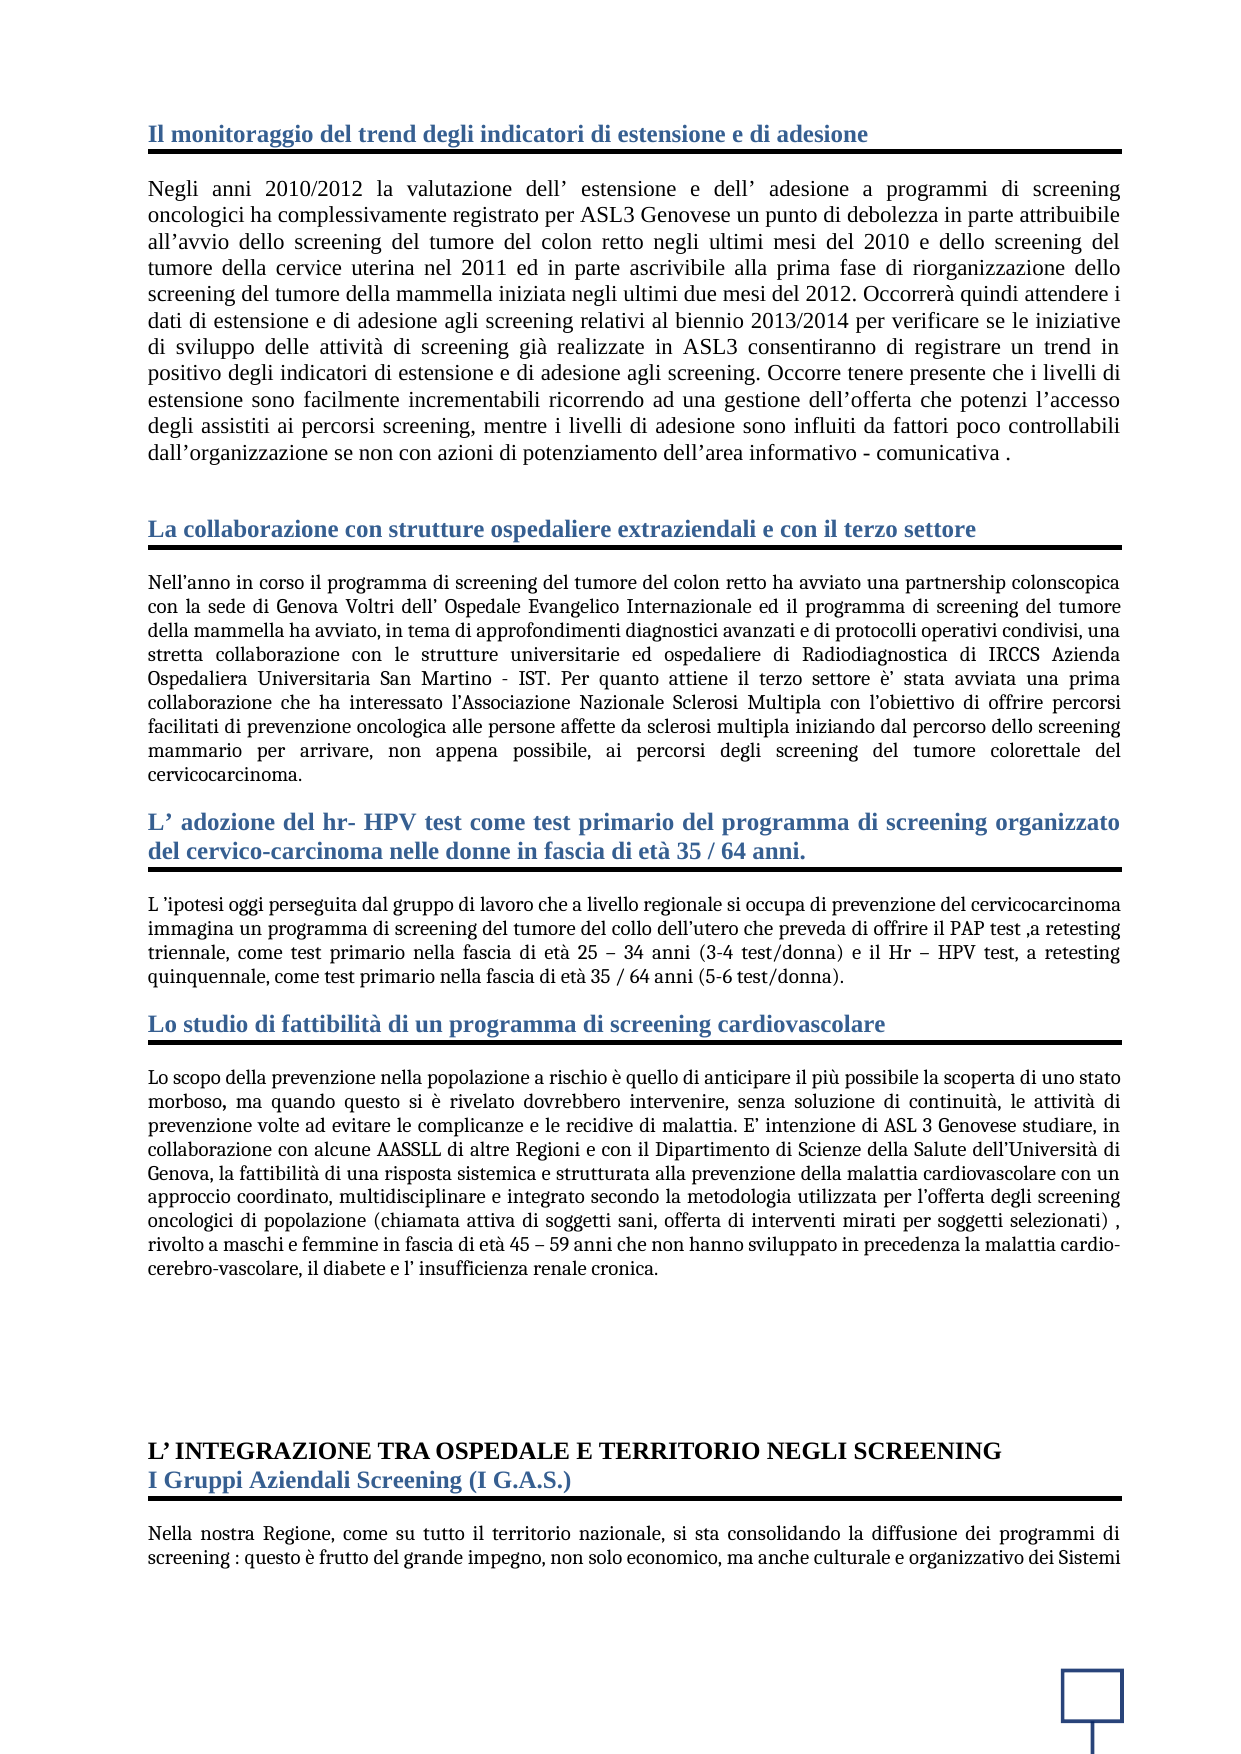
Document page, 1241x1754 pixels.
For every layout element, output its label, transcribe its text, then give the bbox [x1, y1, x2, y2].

text Lo scopo della prevenzione nella popolazione a rischio è quello di anticipare il più possibile la scoperta di uno stato morboso, ma quando questo si è rivelato dovrebbero intervenire, senza soluzione di continuità, le attività di prevenzione volte ad evitare le complicanze e le recidive di malattia. E’ intenzione di ASL 3 Genovese studiare, in collaborazione con alcune AASSLL di altre Regioni e con il Dipartimento di Scienze della Salute dell’Università di Genova, la fattibilità di una risposta sistemica e strutturata alla prevenzione della malattia cardiovascolare con un approccio coordinato, multidisciplinare e integrato secondo la metodologia utilizzata per l’offerta degli screening oncologici di popolazione (chiamata attiva di soggetti sani, offerta di interventi mirati per soggetti selezionati) , rivolto a maschi e femmine in fascia di età 45 – 59 anni che non hanno sviluppato in precedenza la malattia cardio-cerebro-vascolare, il diabete e l’ insufficienza renale cronica. [148, 1065, 1122, 1281]
subtitle L’ adozione del hr- HPV test come test primario del programma di screening organizzato del cervico-carcinoma nelle donne in fascia di età 35 / 64 anni. [148, 807, 1122, 867]
text Nell’anno in corso il programma di screening del tumore del colon retto ha avviato una partnership colonscopica con la sede di Genova Voltri dell’ Ospedale Evangelico Internazionale ed il programma di screening del tumore della mammella ha avviato, in tema di approfondimenti diagnostici avanzati e di protocolli operativi condivisi, una stretta collaborazione con le strutture universitarie ed ospedaliere di Radiodiagnostica di IRCCS Azienda Ospedaliera Universitaria San Martino - IST. Per quanto attiene il terzo settore è’ stata avviata una prima collaborazione che ha interessato l’Associazione Nazionale Sclerosi Multipla con l’obiettivo di offrire percorsi facilitati di prevenzione oncologica alle persone affette da sclerosi multipla iniziando dal percorso dello screening mammario per arrivare, non appena possibile, ai percorsi degli screening del tumore colorettale del cervicocarcinoma. [148, 571, 1122, 786]
text Nella nostra Regione, come su tutto il territorio nazionale, si sta consolidando la diffusione dei programmi di screening : questo è frutto del grande impegno, non solo economico, ma anche culturale e organizzativo dei Sistemi [148, 1521, 1122, 1569]
subtitle La collaborazione con strutture ospedaliere extraziendali e con il terzo settore [148, 514, 1122, 545]
subtitle Il monitoraggio del trend degli indicatori di estensione e di adesione [148, 119, 1122, 149]
subtitle I Gruppi Aziendali Screening (I G.A.S.) [148, 1465, 1122, 1496]
text L ’ipotesi oggi perseguita dal gruppo di lavoro che a livello regionale si occupa di prevenzione del cervicocarcinoma immagina un programma di screening del tumore del collo dell’utero che preveda di offrire il PAP test ,a retesting triennale, come test primario nella fascia di età 25 – 34 anni (3-4 test/donna) e il Hr – HPV test, a retesting quinquennale, come test primario nella fascia di età 35 / 64 anni (5-6 test/donna). [148, 892, 1122, 988]
subtitle Lo studio di fattibilità di un programma di screening cardiovascolare [148, 1009, 1122, 1040]
text Negli anni 2010/2012 la valutazione dell’ estensione e dell’ adesione a programmi di screening oncologici ha complessivamente registrato per ASL3 Genovese un punto di debolezza in parte attribuibile all’avvio dello screening del tumore del colon retto negli ultimi mesi del 2010 e dello screening del tumore della cervice uterina nel 2011 ed in parte ascrivibile alla prima fase di riorganizzazione dello screening del tumore della mammella iniziata negli ultimi due mesi del 2012. Occorrerà quindi attendere i dati di estensione e di adesione agli screening relativi al biennio 2013/2014 per verificare se le iniziative di sviluppo delle attività di screening già realizzate in ASL3 consentiranno di registrare un trend in positivo degli indicatori di estensione e di adesione agli screening. Occorre tenere presente che i livelli di estensione sono facilmente incrementabili ricorrendo ad una gestione dell’offerta che potenzi l’accesso degli assistiti ai percorsi screening, mentre i livelli di adesione sono influiti da fattori poco controllabili dall’organizzazione se non con azioni di potenziamento dell’area informativo - comunicativa . [148, 175, 1122, 465]
text L’ INTEGRAZIONE TRA OSPEDALE E TERRITORIO NEGLI SCREENING [148, 1436, 1122, 1465]
